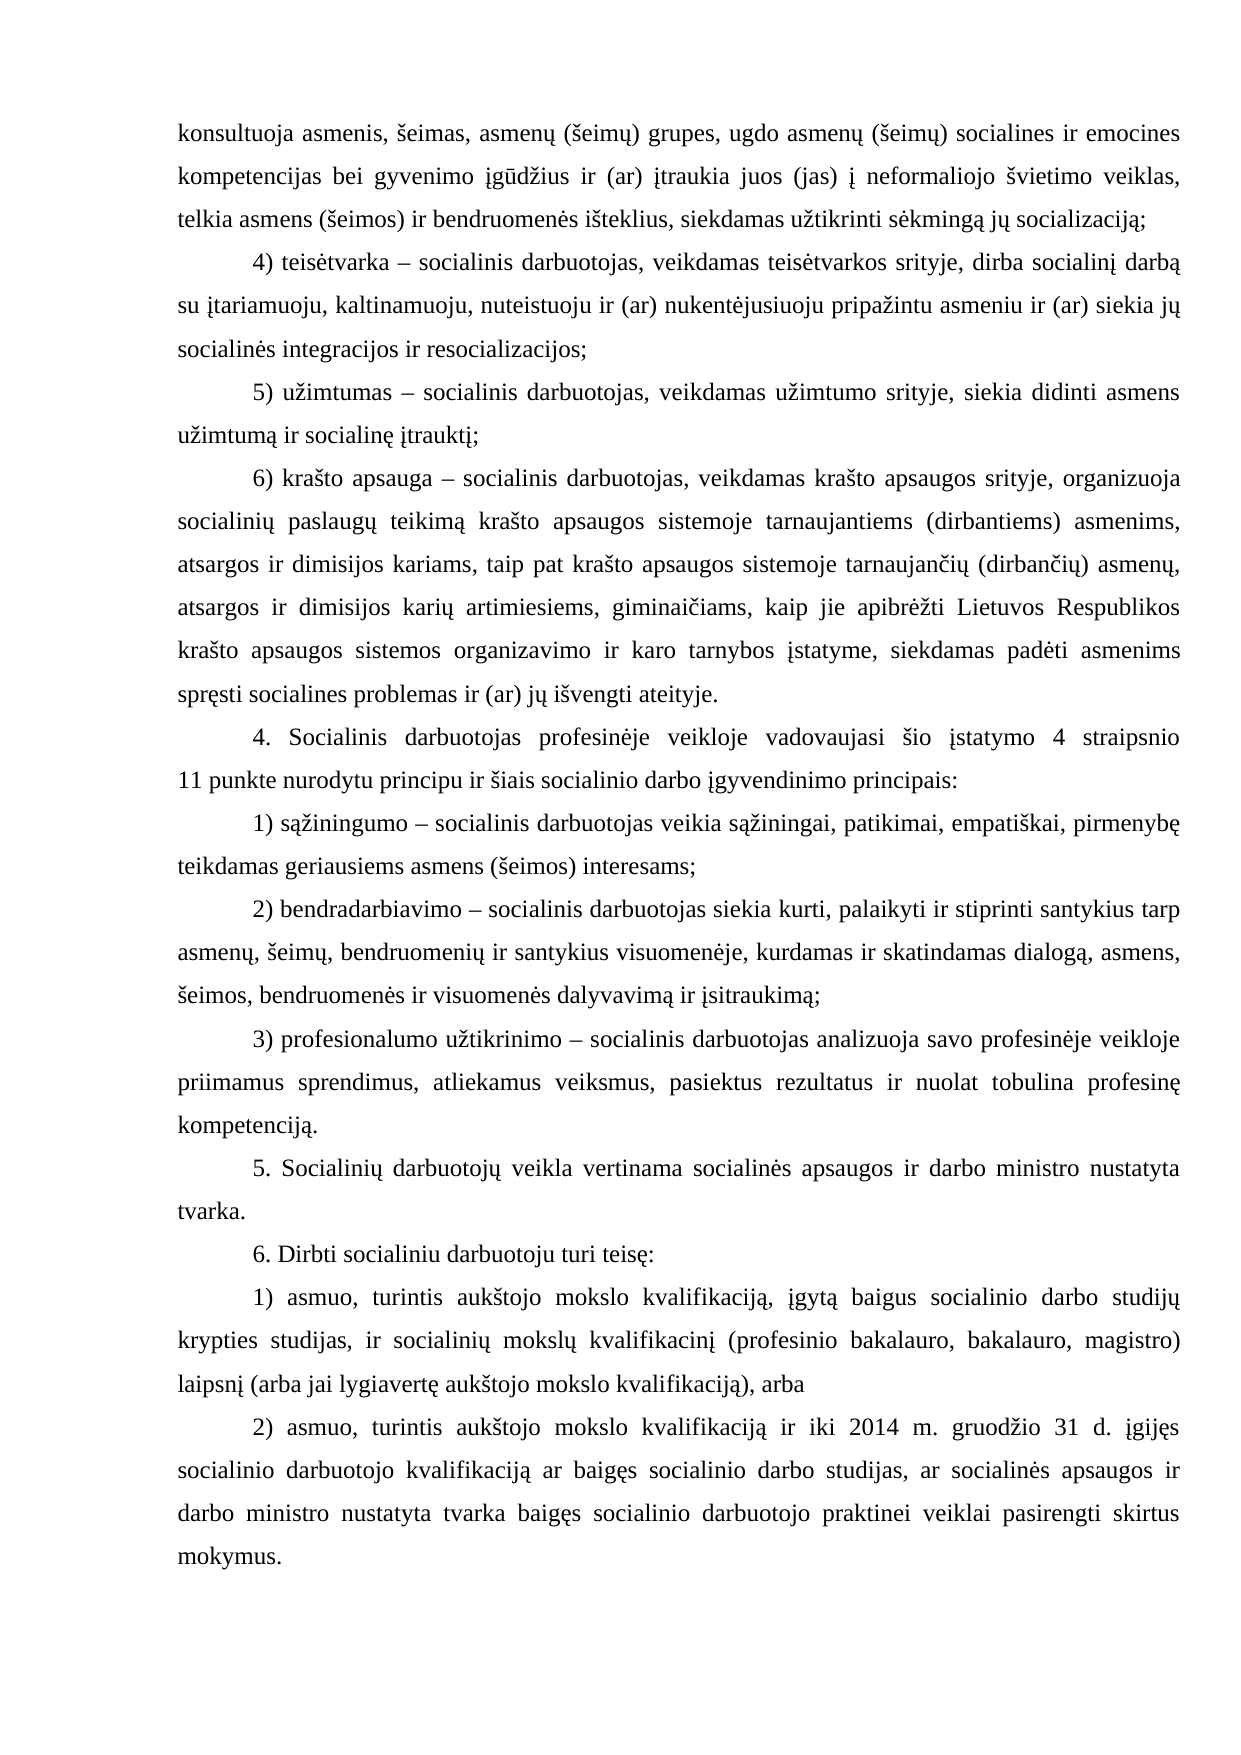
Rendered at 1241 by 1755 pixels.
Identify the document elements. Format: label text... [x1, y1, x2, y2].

text 1) asmuo, turintis aukštojo mokslo kvalifikaciją, įgytą baigus socialinio darbo studijų krypties studijas, ir socialinių mokslų kvalifikacinį (profesinio bakalauro, bakalauro, magistro) laipsnį (arba jai lygiavertę aukštojo mokslo kvalifikaciją), arba [177, 1282, 1181, 1397]
text 6) krašto apsauga – socialinis darbuotojas, veikdamas krašto apsaugos srityje, organizuoja socialinių paslaugų teikimą krašto apsaugos sistemoje tarnaujantiems (dirbantiems) asmenims, atsargos ir dimisijos kariams, taip pat krašto apsaugos sistemoje tarnaujančių (dirbančių) asmenų, atsargos ir dimisijos karių artimiesiems, giminaičiams, kaip jie apibrėžti Lietuvos Respublikos krašto apsaugos sistemos organizavimo ir karo tarnybos įstatyme, siekdamas padėti asmenims spręsti socialines problemas ir (ar) jų išvengti ateityje. [177, 463, 1181, 707]
text 2) asmuo, turintis aukštojo mokslo kvalifikaciją ir iki 2014 m. gruodžio 31 d. įgijęs socialinio darbuotojo kvalifikaciją ar baigęs socialinio darbo studijas, ar socialinės apsaugos ir darbo ministro nustatyta tvarka baigęs socialinio darbuotojo praktinei veiklai pasirengti skirtus mokymus. [177, 1412, 1181, 1570]
text 4) teisėtvarka – socialinis darbuotojas, veikdamas teisėtvarkos srityje, dirba socialinį darbą su įtariamuoju, kaltinamuoju, nuteistuoju ir (ar) nukentėjusiuoju pripažintu asmeniu ir (ar) siekia jų socialinės integracijos ir resocializacijos; [177, 247, 1181, 362]
text 4. Socialinis darbuotojas profesinėje veikloje vadovaujasi šio įstatymo 4 straipsnio 11 punkte nurodytu principu ir šiais socialinio darbo įgyvendinimo principais: [177, 722, 1181, 794]
text 3) profesionalumo užtikrinimo – socialinis darbuotojas analizuoja savo profesinėje veikloje priimamus sprendimus, atliekamus veiksmus, pasiektus rezultatus ir nuolat tobulina profesinę kompetenciją. [177, 1024, 1181, 1139]
text 6. Dirbti socialiniu darbuotoju turi teisę: [177, 1239, 1181, 1268]
text 5. Socialinių darbuotojų veikla vertinama socialinės apsaugos ir darbo ministro nustatyta tvarka. [177, 1153, 1181, 1225]
text 5) užimtumas – socialinis darbuotojas, veikdamas užimtumo srityje, siekia didinti asmens užimtumą ir socialinę įtrauktį; [177, 377, 1181, 449]
text konsultuoja asmenis, šeimas, asmenų (šeimų) grupes, ugdo asmenų (šeimų) socialines ir emocines kompetencijas bei gyvenimo įgūdžius ir (ar) įtraukia juos (jas) į neformaliojo švietimo veiklas, telkia asmens (šeimos) ir bendruomenės išteklius, siekdamas užtikrinti sėkmingą jų socializaciją; [177, 118, 1181, 233]
text 2) bendradarbiavimo – socialinis darbuotojas siekia kurti, palaikyti ir stiprinti santykius tarp asmenų, šeimų, bendruomenių ir santykius visuomenėje, kurdamas ir skatindamas dialogą, asmens, šeimos, bendruomenės ir visuomenės dalyvavimą ir įsitraukimą; [177, 894, 1181, 1009]
text 1) sąžiningumo – socialinis darbuotojas veikia sąžiningai, patikimai, empatiškai, pirmenybę teikdamas geriausiems asmens (šeimos) interesams; [177, 808, 1181, 880]
